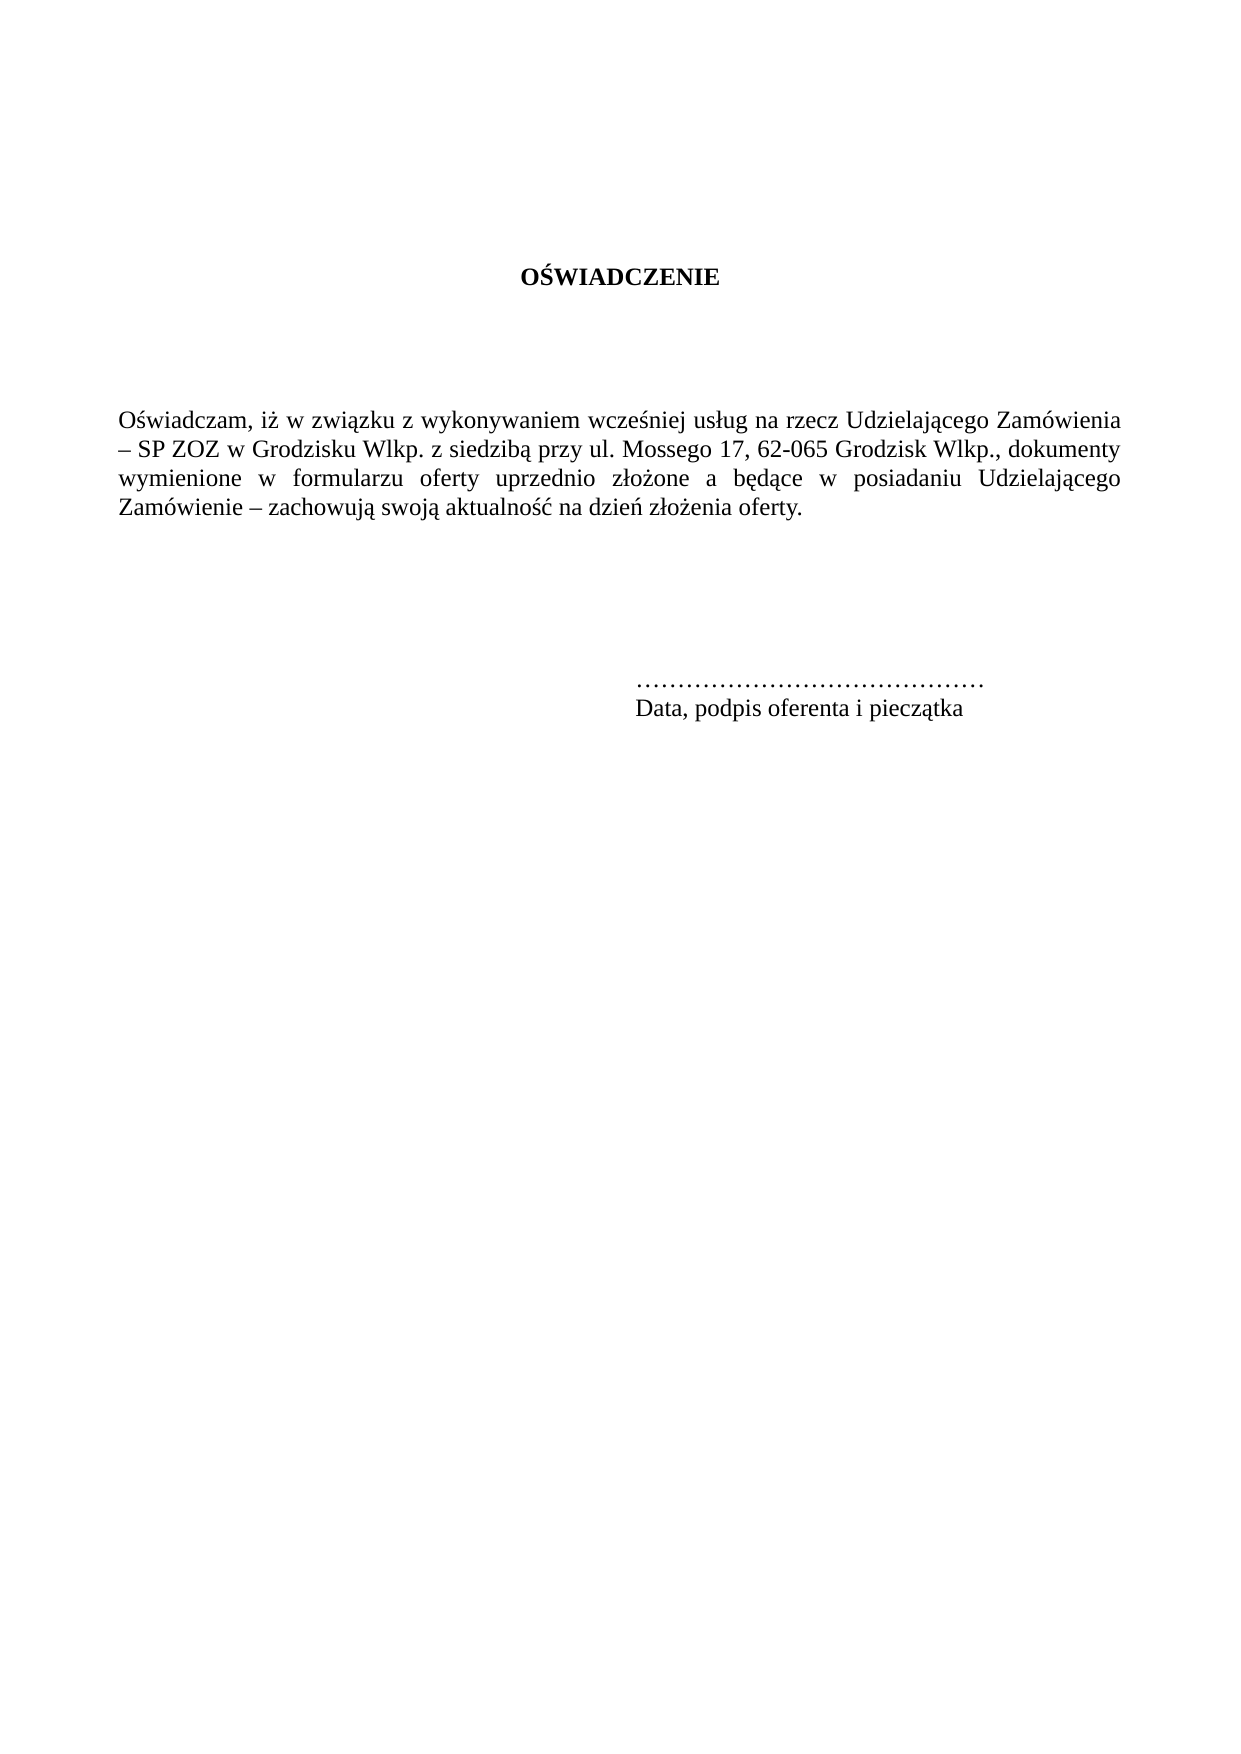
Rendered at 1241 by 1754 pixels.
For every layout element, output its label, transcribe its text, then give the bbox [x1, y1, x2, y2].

text Oświadczam, iż w związku z wykonywaniem wcześniej usług na rzecz Udzielającego Zamówienia – SP ZOZ w Grodzisku Wlkp. z siedzibą przy ul. Mossego 17, 62-065 Grodzisk Wlkp., dokumenty wymienione w formularzu oferty uprzednio złożone a będące w posiadaniu Udzielającego Zamówienie – zachowują swoją aktualność na dzień złożenia oferty. [118, 406, 1122, 521]
text Data, podpis oferenta i pieczątka [118, 693, 1122, 722]
text …………………………………… [118, 664, 1122, 693]
text OŚWIADCZENIE [118, 262, 1122, 291]
